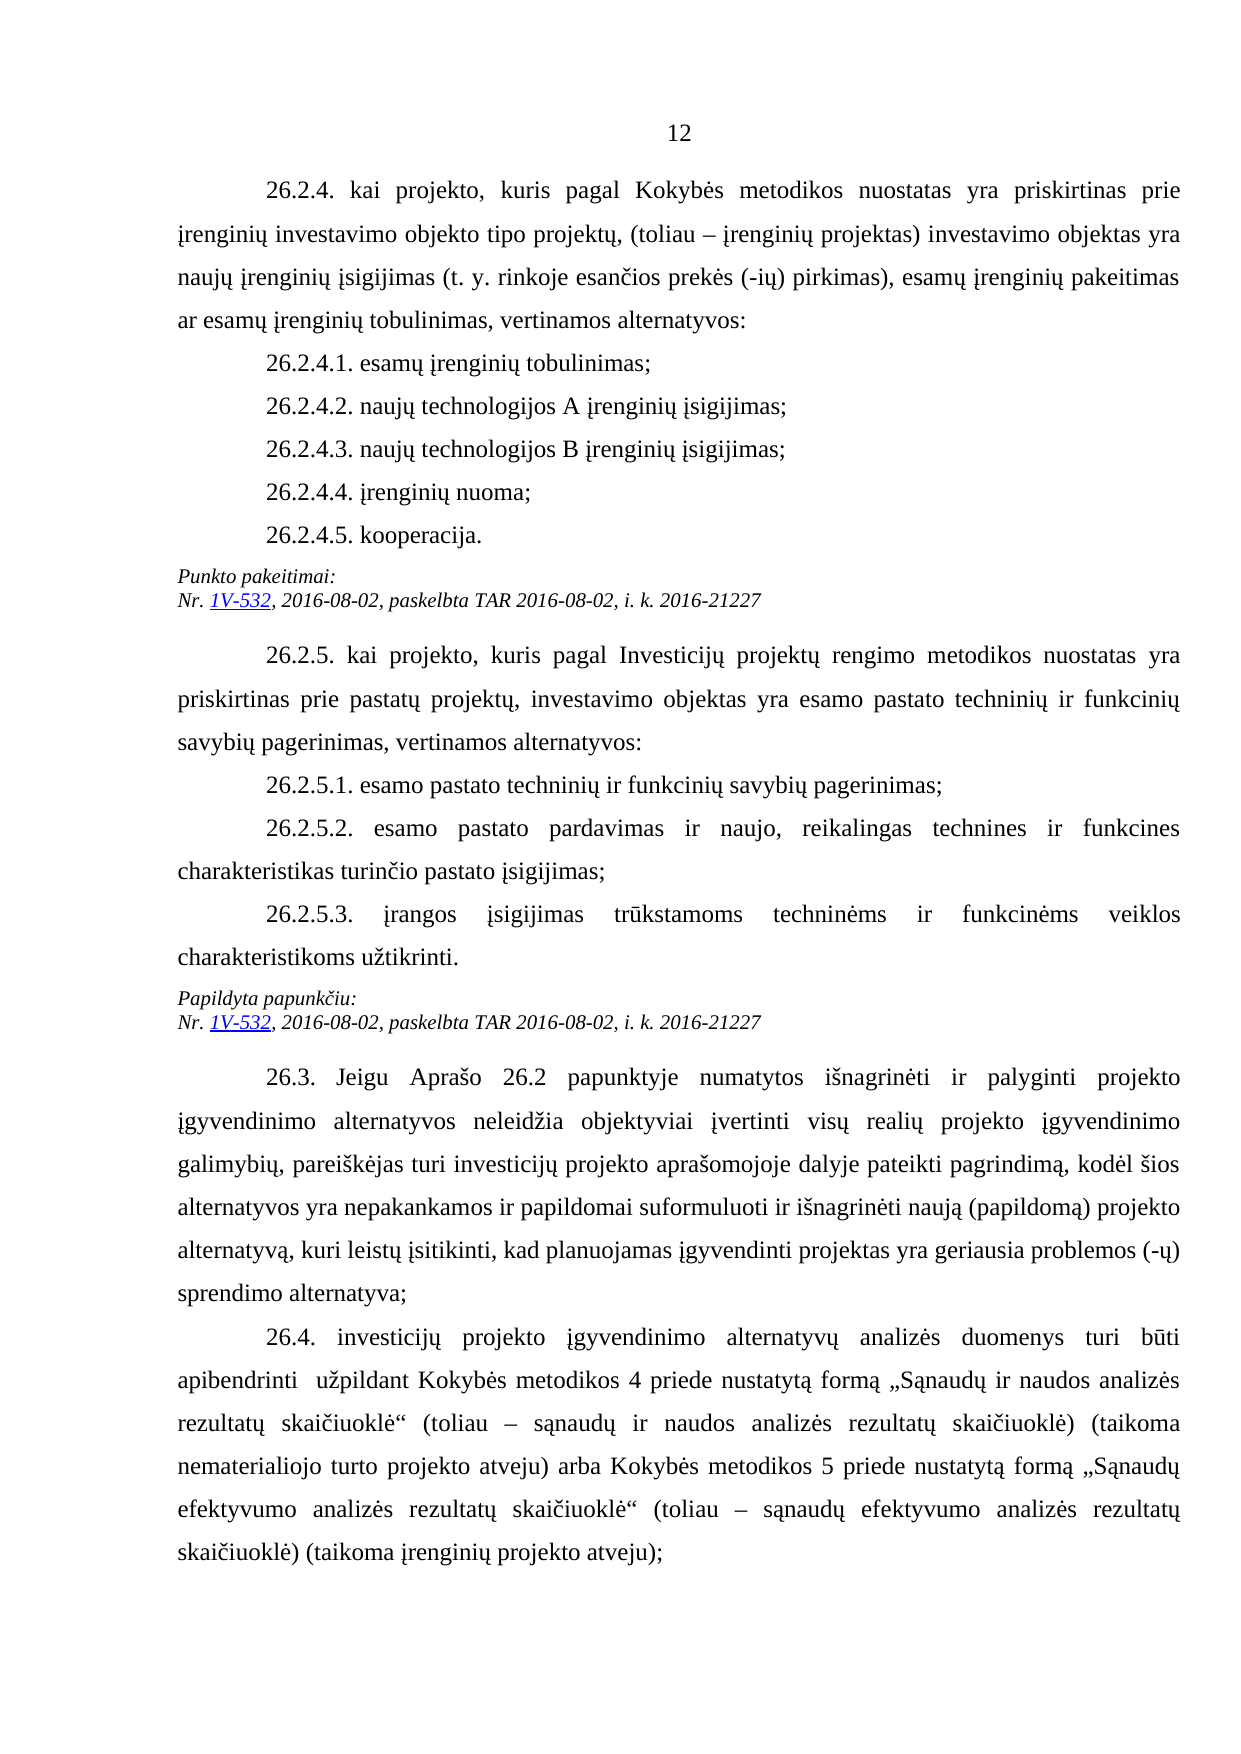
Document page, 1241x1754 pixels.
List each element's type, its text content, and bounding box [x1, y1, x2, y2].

text 26.2.4.3. naujų technologijos B įrenginių įsigijimas; [177, 434, 1181, 463]
text 26.2.4.4. įrenginių nuoma; [177, 477, 1181, 506]
text Papildyta papunkčiu: [177, 986, 1181, 1010]
text Nr. 1V-532, 2016-08-02, paskelbta TAR 2016-08-02, i. k. 2016-21227 [177, 1010, 1181, 1034]
text 26.3. Jeigu Aprašo 26.2 papunktyje numatytos išnagrinėti ir palyginti projekto įgyvendinimo alternatyvos neleidžia objektyviai įvertinti visų realių projekto įgyvendinimo galimybių, pareiškėjas turi investicijų projekto aprašomojoje dalyje pateikti pagrindimą, kodėl šios alternatyvos yra nepakankamos ir papildomai suformuluoti ir išnagrinėti naują (papildomą) projekto alternatyvą, kuri leistų įsitikinti, kad planuojamas įgyvendinti projektas yra geriausia problemos (-ų) sprendimo alternatyva; [177, 1062, 1181, 1307]
text 26.2.4. kai projekto, kuris pagal Kokybės metodikos nuostatas yra priskirtinas prie įrenginių investavimo objekto tipo projektų, (toliau – įrenginių projektas) investavimo objektas yra naujų įrenginių įsigijimas (t. y. rinkoje esančios prekės (-ių) pirkimas), esamų įrenginių pakeitimas ar esamų įrenginių tobulinimas, vertinamos alternatyvos: [177, 176, 1181, 334]
text 26.2.5. kai projekto, kuris pagal Investicijų projektų rengimo metodikos nuostatas yra priskirtinas prie pastatų projektų, investavimo objektas yra esamo pastato techninių ir funkcinių savybių pagerinimas, vertinamos alternatyvos: [177, 641, 1181, 756]
text 26.2.5.2. esamo pastato pardavimas ir naujo, reikalingas technines ir funkcines charakteristikas turinčio pastato įsigijimas; [177, 813, 1181, 885]
text Punkto pakeitimai: [177, 564, 1181, 588]
text 26.2.4.1. esamų įrenginių tobulinimas; [177, 348, 1181, 377]
text 26.2.5.3. įrangos įsigijimas trūkstamoms techninėms ir funkcinėms veiklos charakteristikoms užtikrinti. [177, 899, 1181, 971]
text 26.2.4.2. naujų technologijos A įrenginių įsigijimas; [177, 391, 1181, 420]
text 26.2.4.5. kooperacija. [177, 521, 1181, 549]
text 26.4. investicijų projekto įgyvendinimo alternatyvų analizės duomenys turi būti apibendrinti užpildant Kokybės metodikos 4 priede nustatytą formą „Sąnaudų ir naudos analizės rezultatų skaičiuoklė“ (toliau – sąnaudų ir naudos analizės rezultatų skaičiuoklė) (taikoma nematerialiojo turto projekto atveju) arba Kokybės metodikos 5 priede nustatytą formą „Sąnaudų efektyvumo analizės rezultatų skaičiuoklė“ (toliau – sąnaudų efektyvumo analizės rezultatų skaičiuoklė) (taikoma įrenginių projekto atveju); [177, 1322, 1181, 1566]
text Nr. 1V-532, 2016-08-02, paskelbta TAR 2016-08-02, i. k. 2016-21227 [177, 588, 1181, 612]
text 26.2.5.1. esamo pastato techninių ir funkcinių savybių pagerinimas; [177, 770, 1181, 799]
